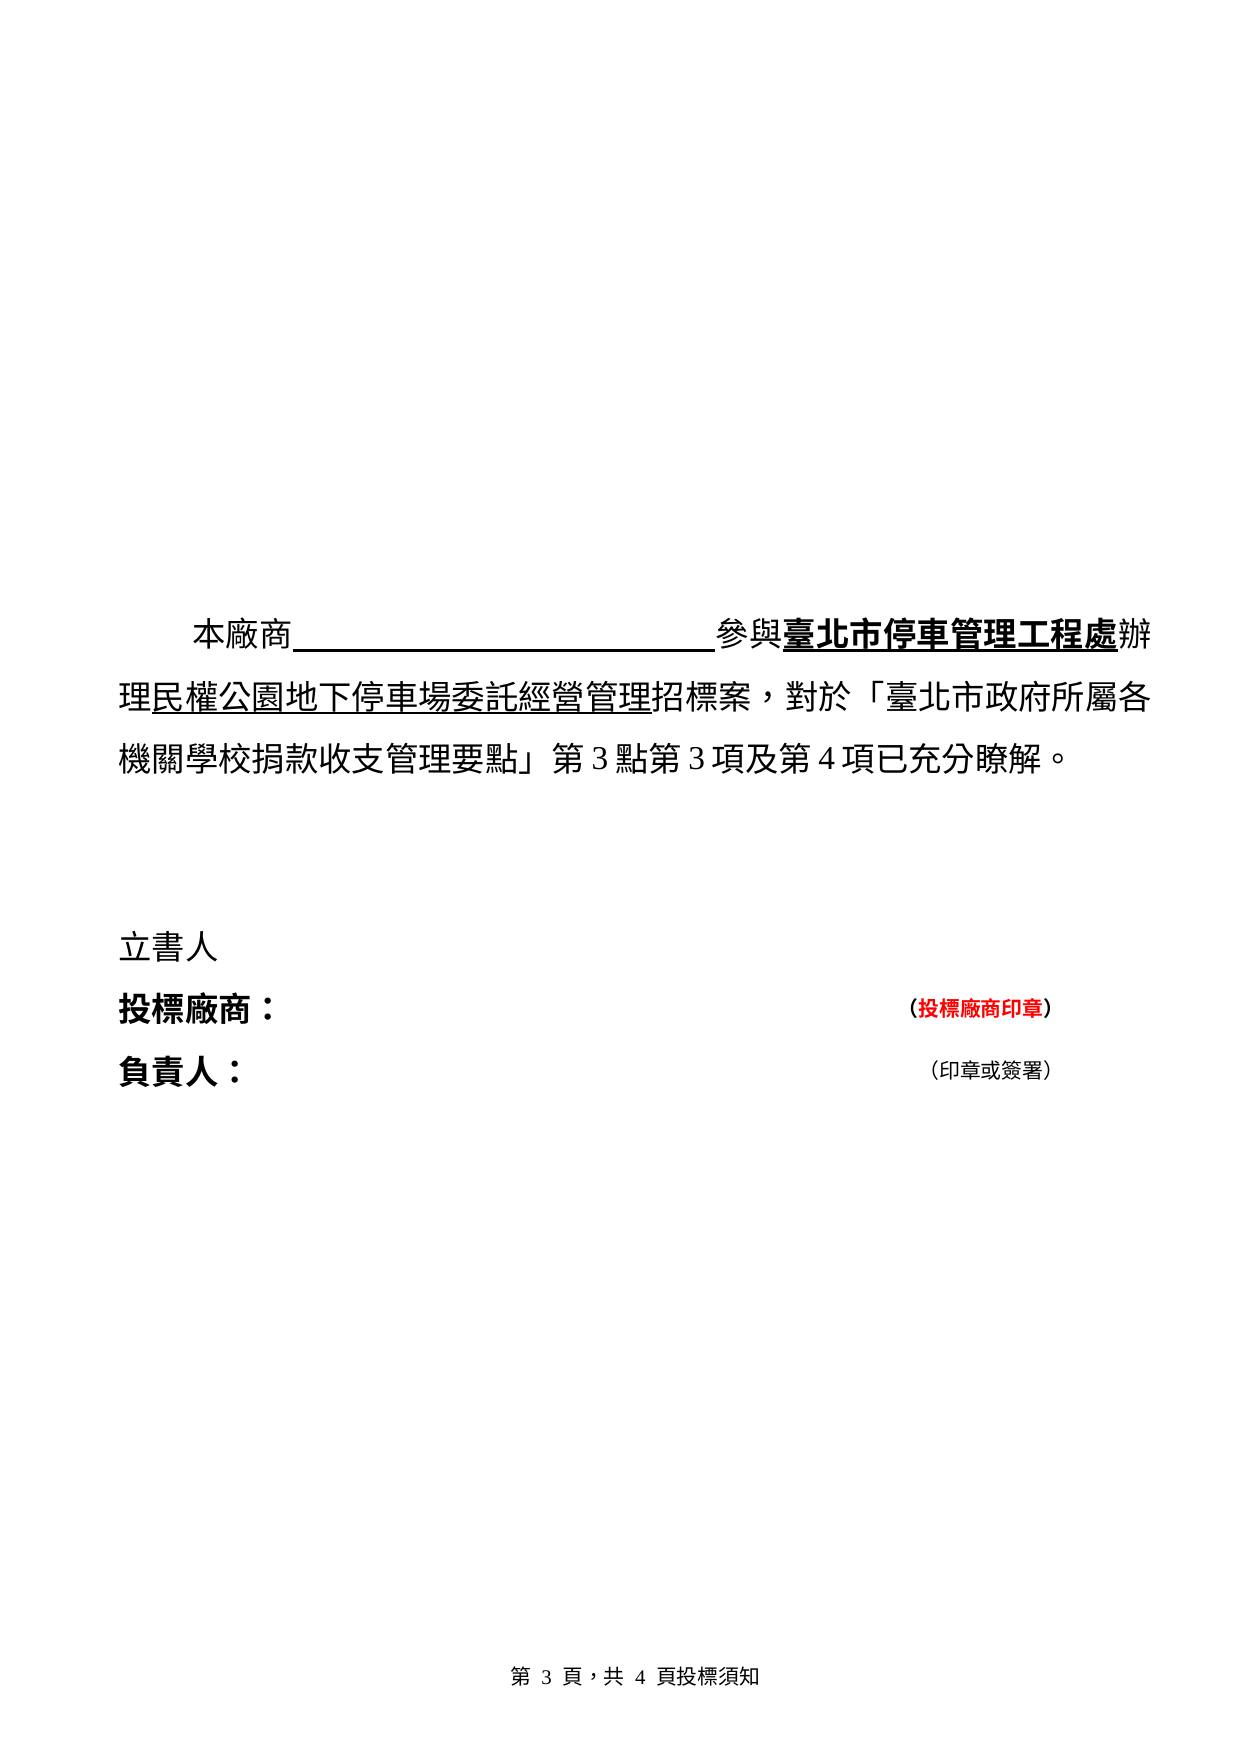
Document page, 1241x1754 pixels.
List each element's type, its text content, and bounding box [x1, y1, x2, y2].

text 本廠商 參與臺北市停車管理工程處辦理民權公園地下停車場委託經營管理招標案，對於「臺北市政府所屬各機關學校捐款收支管理要點」第3點第3項及第4項已充分瞭解。 [118, 591, 1152, 778]
text 負責人： （印章或簽署） [118, 1028, 1152, 1091]
text 投標廠商： （投標廠商印章） [118, 966, 1152, 1028]
text 立書人 [118, 903, 1152, 966]
